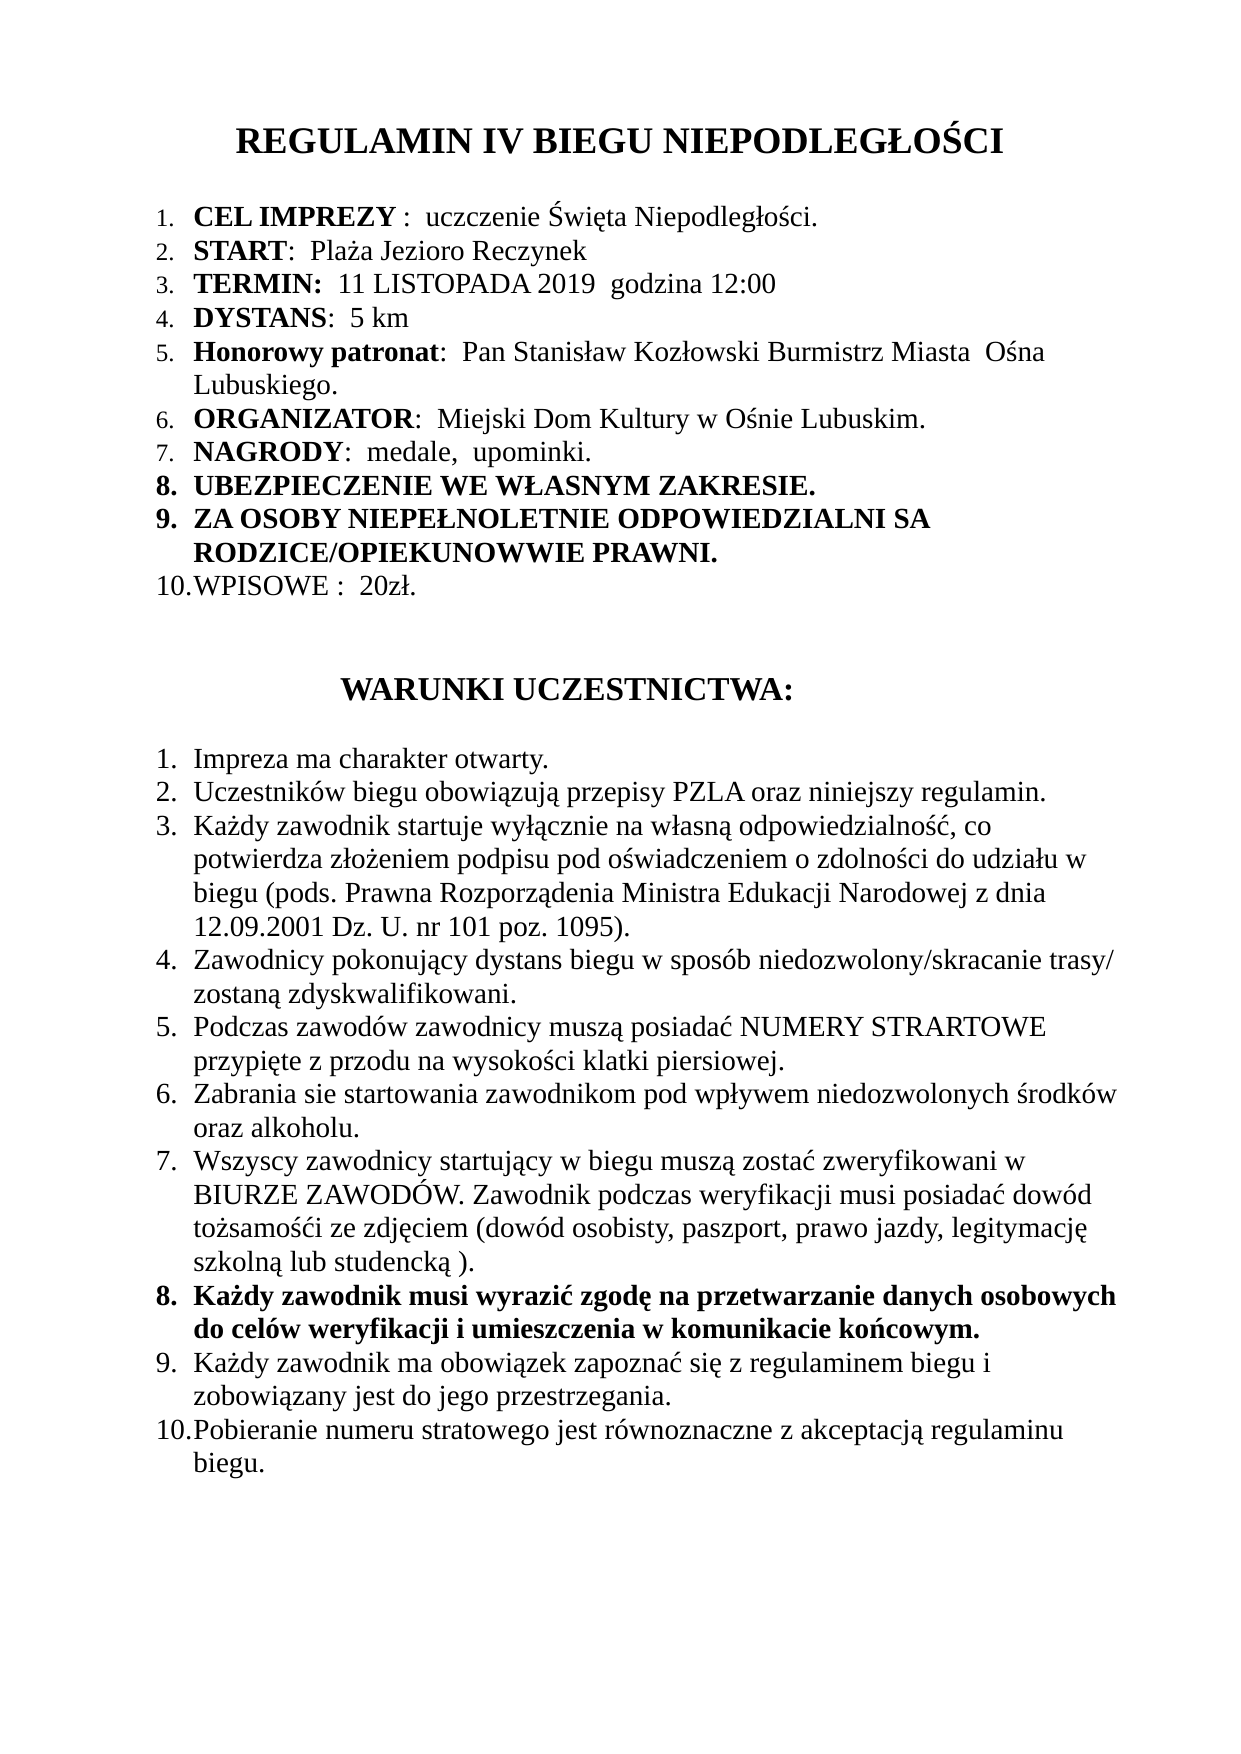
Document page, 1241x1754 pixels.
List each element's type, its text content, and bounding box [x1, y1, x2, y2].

list TERMIN: 11 LISTOPADA 2019 godzina 12:00 [156, 267, 1122, 300]
list ORGANIZATOR: Miejski Dom Kultury w Ośnie Lubuskim. [156, 401, 1122, 434]
list Podczas zawodów zawodnicy muszą posiadać NUMERY STRARTOWE przypięte z przodu na wysokości klatki piersiowej. [156, 1009, 1122, 1076]
list START: Plaża Jezioro Reczynek [156, 233, 1122, 267]
list Każdy zawodnik musi wyrazić zgodę na przetwarzanie danych osobowych do celów weryfikacji i umieszczenia w komunikacie końcowym. [156, 1278, 1122, 1345]
list Pobieranie numeru stratowego jest równoznaczne z akceptacją regulaminu biegu. [156, 1412, 1122, 1479]
list Każdy zawodnik startuje wyłącznie na własną odpowiedzialność, co potwierdza złożeniem podpisu pod oświadczeniem o zdolności do udziału w biegu (pods. Prawna Rozporządenia Ministra Edukacji Narodowej z dnia 12.09.2001 Dz. U. nr 101 poz. 1095). [156, 808, 1122, 942]
text REGULAMIN IV BIEGU NIEPODLEGŁOŚCI [118, 118, 1122, 161]
list Każdy zawodnik ma obowiązek zapoznać się z regulaminem biegu i zobowiązany jest do jego przestrzegania. [156, 1345, 1122, 1412]
list NAGRODY: medale, upominki. [156, 434, 1122, 468]
list DYSTANS: 5 km [156, 300, 1122, 334]
list Wszyscy zawodnicy startujący w biegu muszą zostać zweryfikowani w BIURZE ZAWODÓW. Zawodnik podczas weryfikacji musi posiadać dowód tożsamośći ze zdjęciem (dowód osobisty, paszport, prawo jazdy, legitymację szkolną lub studencką ). [156, 1143, 1122, 1278]
list WPISOWE : 20zł. [156, 568, 1122, 602]
list Impreza ma charakter otwarty. [156, 741, 1122, 774]
list UBEZPIECZENIE WE WŁASNYM ZAKRESIE. [156, 468, 1122, 501]
list CEL IMPREZY : uczczenie Święta Niepodległości. [156, 199, 1122, 233]
list Zabrania sie startowania zawodnikom pod wpływem niedozwolonych środków oraz alkoholu. [156, 1076, 1122, 1143]
list Zawodnicy pokonujący dystans biegu w sposób niedozwolony/skracanie trasy/ zostaną zdyskwalifikowani. [156, 942, 1122, 1009]
list ZA OSOBY NIEPEŁNOLETNIE ODPOWIEDZIALNI SA RODZICE/OPIEKUNOWWIE PRAWNI. [156, 501, 1122, 568]
list Uczestników biegu obowiązują przepisy PZLA oraz niniejszy regulamin. [156, 774, 1122, 808]
list Honorowy patronat: Pan Stanisław Kozłowski Burmistrz Miasta Ośna Lubuskiego. [156, 334, 1122, 401]
text WARUNKI UCZESTNICTWA: [118, 669, 1122, 707]
